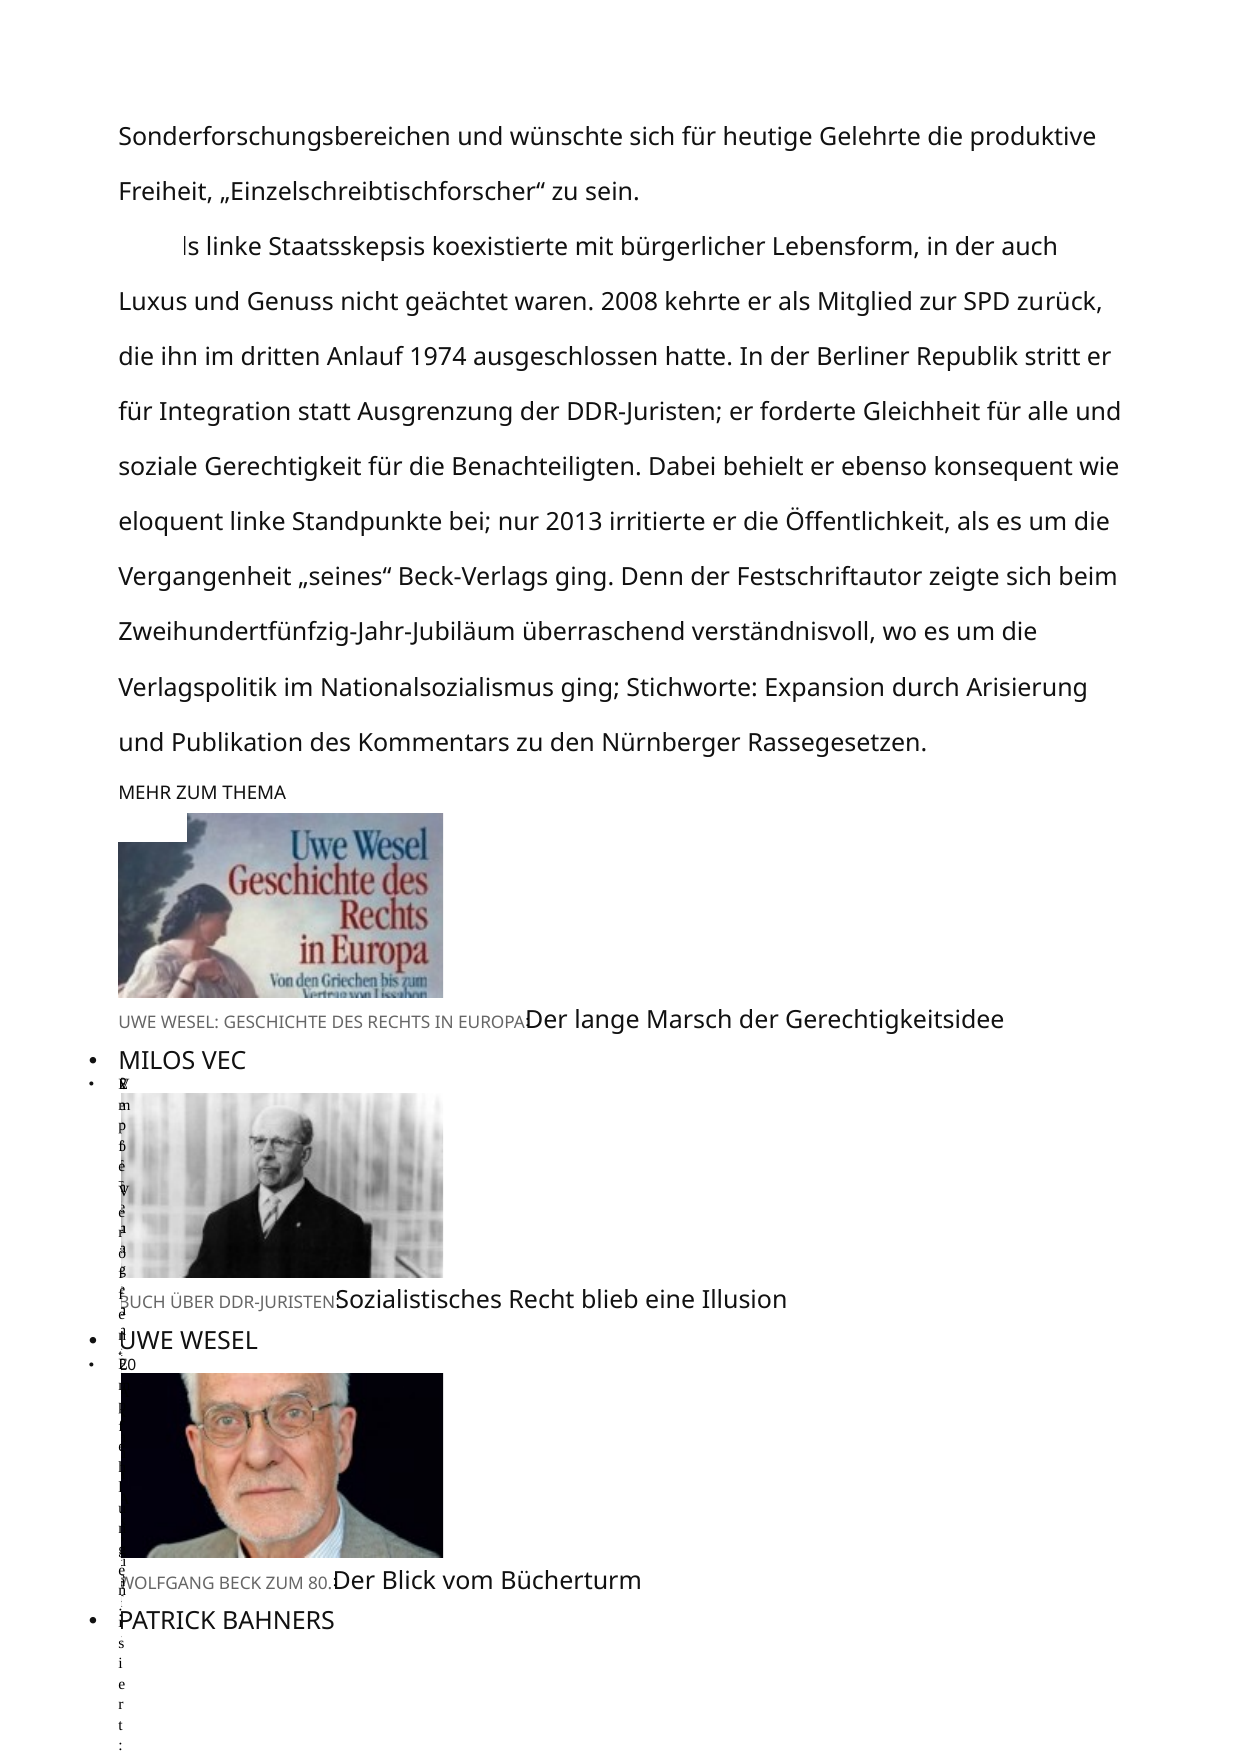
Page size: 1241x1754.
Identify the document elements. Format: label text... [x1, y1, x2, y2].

text Wesels linke Staatsskepsis koexistierte mit bürgerlicher Lebensform, in der auch Luxus und Genuss nicht geächtet waren. 2008 kehrte er als Mitglied zur SPD zu­rück, die ihn im dritten Anlauf 1974 ausgeschlossen hatte. In der Berliner Republik stritt er für Integration statt Ausgrenzung der DDR-Juristen; er forderte Gleichheit für alle und soziale Gerechtigkeit für die Benachteiligten. Dabei behielt er ebenso konsequent wie eloquent linke Standpunkte bei; nur 2013 irritierte er die Öffentlichkeit, als es um die Vergangenheit „seines“ Beck-Verlags ging. Denn der Festschriftautor zeigte sich beim Zweihundertfünfzig-Jahr-Jubiläum überraschend verständnisvoll, wo es um die Verlagspolitik im Nationalsozialismus ging; Stichworte: Expansion durch Arisierung und Publikation des Kommentars zu den Nürnberger Rassegesetzen. [118, 228, 1122, 758]
list UWE WESEL [121, 1326, 1122, 1355]
list PATRICK BAHNERS [121, 1606, 1122, 1635]
list 2 [121, 1075, 1122, 1093]
text BUCH ÜBER DDR-JURISTENSozialistisches Recht blieb eine Illusion [121, 1282, 1122, 1316]
text Sonderforschungsbereichen und wünschte sich für heutige Gelehrte die produktive Freiheit, „Einzelschreibtischforscher“ zu sein. [118, 118, 1122, 207]
picture [121, 1373, 444, 1558]
text WOLFGANG BECK ZUM 80.Der Blick vom Bücherturm [121, 1562, 1122, 1596]
text MEHR ZUM THEMA [118, 779, 1122, 805]
list MILOS VEC [118, 1045, 1122, 1075]
picture [118, 813, 444, 998]
list 20 [121, 1355, 1122, 1374]
text UWE WESEL: GESCHICHTE DES RECHTS IN EUROPADer lange Marsch der Gerechtigkeitsidee [118, 1002, 1122, 1036]
picture [121, 1093, 444, 1278]
